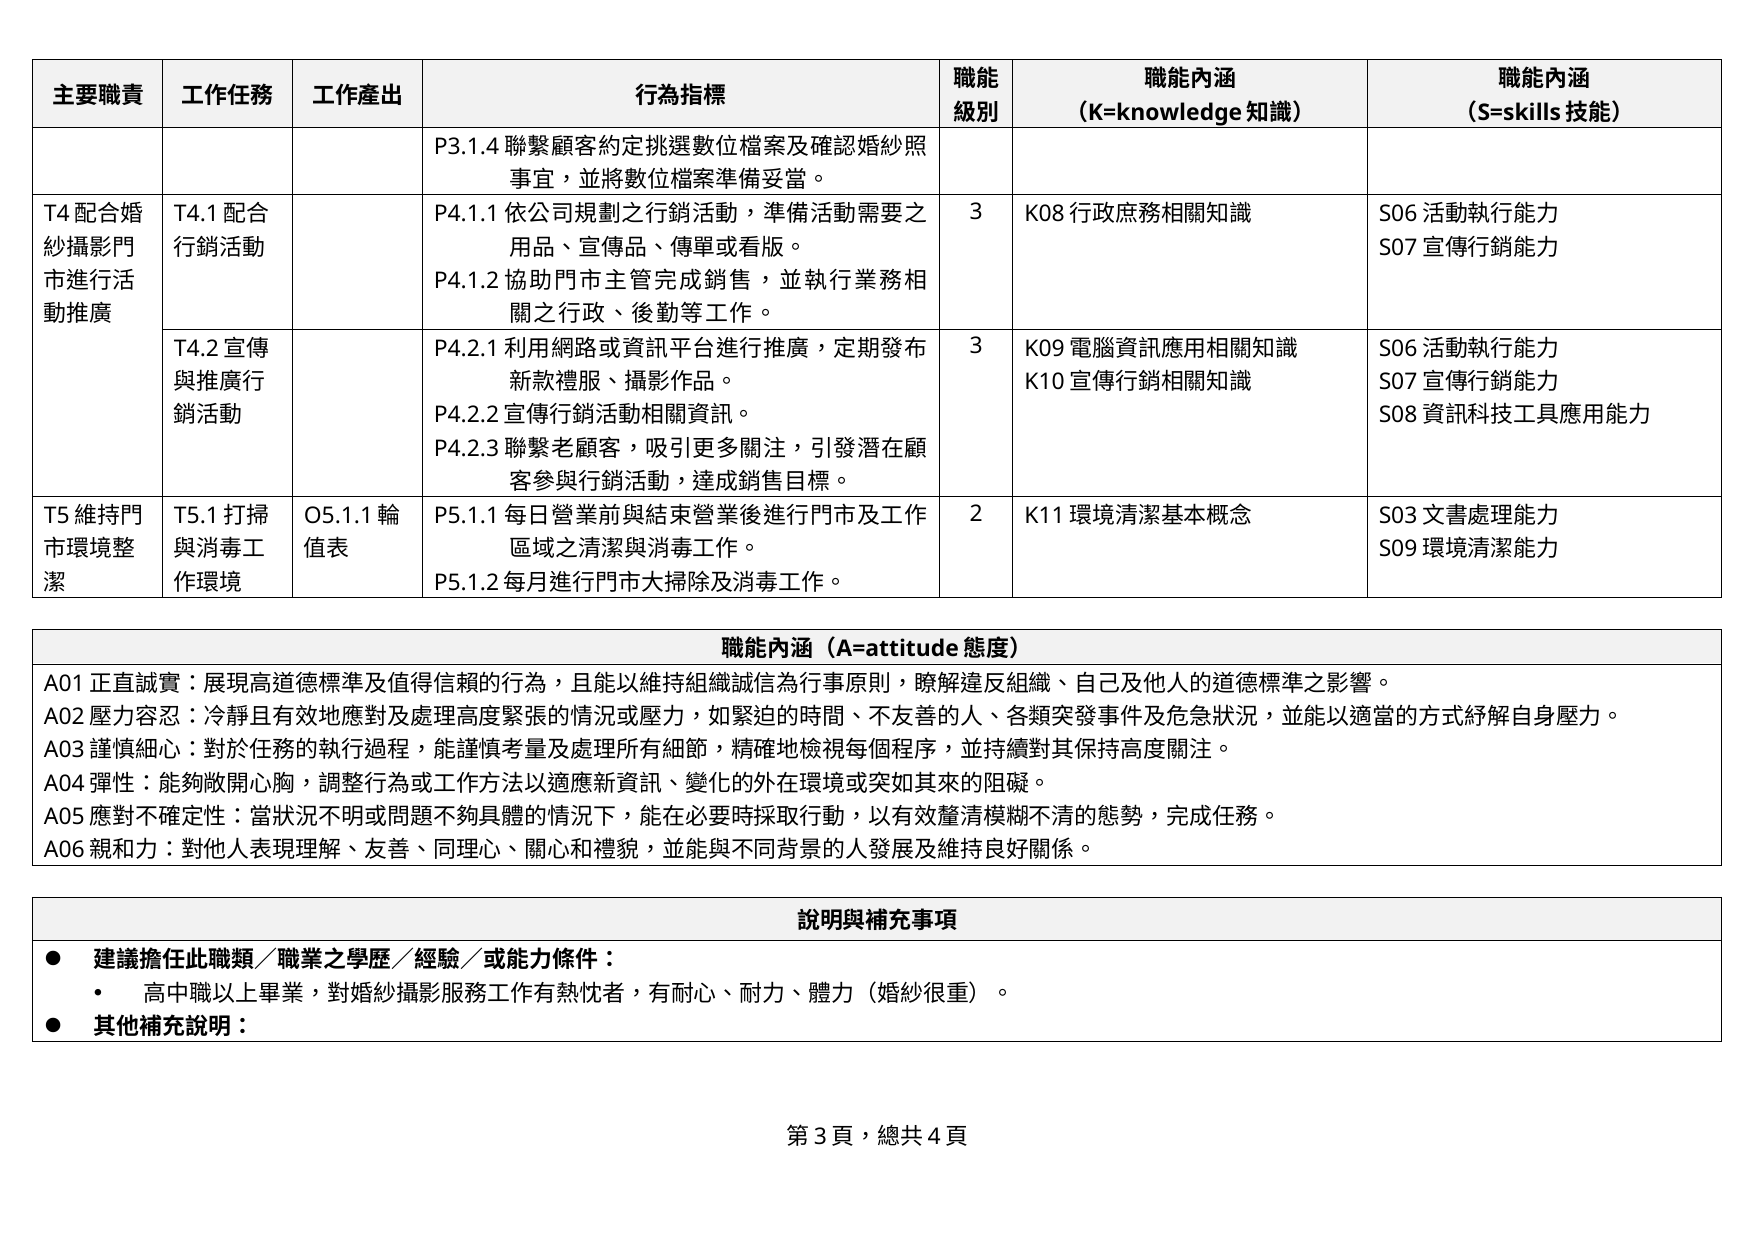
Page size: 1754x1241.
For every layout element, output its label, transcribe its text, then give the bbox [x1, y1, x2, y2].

table_cell S06活動執行能力 S07宣傳行銷能力 S08資訊科技工具應用能力 [1368, 330, 1721, 496]
table_header 工作產出 [293, 60, 422, 127]
table_cell O5.1.1輪值表 [293, 497, 422, 597]
table_cell 3 [940, 330, 1012, 496]
table_cell [33, 128, 162, 194]
table_cell K08行政庶務相關知識 [1013, 195, 1367, 328]
table_cell T4.2宣傳與推廣行銷活動 [163, 330, 292, 496]
table_cell [1368, 128, 1721, 194]
table_cell P4.2.1利用網路或資訊平台進行推廣，定期發布新款禮服、攝影作品。 P4.2.2宣傳行銷活動相關資訊。 P4.2.3聯繫老顧客，吸引更多關注，引發潛在顧客參與行銷活動，達成銷售目標。 [423, 330, 939, 496]
table_cell 2 [940, 497, 1012, 597]
table_header 職能 級別 [940, 60, 1012, 127]
table_header 行為指標 [423, 60, 939, 127]
table_header 職能內涵（A=attitude態度） [33, 630, 1721, 663]
table_header 工作任務 [163, 60, 292, 127]
table_cell S03文書處理能力 S09環境清潔能力 [1368, 497, 1721, 597]
table_cell T5.1打掃與消毒工作環境 [163, 497, 292, 597]
table_cell K11環境清潔基本概念 [1013, 497, 1367, 597]
table_cell S06活動執行能力 S07宣傳行銷能力 [1368, 195, 1721, 328]
table_cell 3 [940, 195, 1012, 328]
table_header 說明與補充事項 [33, 898, 1721, 940]
table_cell P4.1.1依公司規劃之行銷活動，準備活動需要之用品、宣傳品、傳單或看版。 P4.1.2協助門市主管完成銷售，並執行業務相關之行政、後勤等工作。 [423, 195, 939, 328]
table_cell [293, 195, 422, 328]
table_cell T4配合婚紗攝影門市進行活動推廣 [33, 195, 162, 496]
table_cell [293, 330, 422, 496]
table_header 職能內涵 （S=skills技能） [1368, 60, 1721, 127]
table_cell T5維持門市環境整潔 [33, 497, 162, 597]
table_cell T4.1配合行銷活動 [163, 195, 292, 328]
table_cell P5.1.1每日營業前與結束營業後進行門市及工作區域之清潔與消毒工作。 P5.1.2每月進行門市大掃除及消毒工作。 [423, 497, 939, 597]
table_cell A01正直誠實：展現高道德標準及值得信賴的行為，且能以維持組織誠信為行事原則，瞭解違反組織、自己及他人的道德標準之影響。 A02壓力容忍：冷靜且有效地應對及處理高度緊張的情況或壓力，如緊迫的時間、不友善的人、各類突發事件及危急狀況，並能以適當的方式紓解自身壓力。 A03謹慎細心：對於任務的執行過程，能謹慎考量及處理所有細節，精確地檢視每個程序，並持續對其保持高度關注。 A04彈性：能夠敞開心胸，調整行為或工作方法以適應新資訊、變化的外在環境或突如其來的阻礙。 A05應對不確定性：當狀況不明或問題不夠具體的情況下，能在必要時採取行動，以有效釐清模糊不清的態勢，完成任務。 A06親和力：對他人表現理解、友善、同理心、關心和禮貌，並能與不同背景的人發展及維持良好關係。 [33, 665, 1721, 864]
table_header 職能內涵 （K=knowledge知識） [1013, 60, 1367, 127]
table_cell K09電腦資訊應用相關知識 K10宣傳行銷相關知識 [1013, 330, 1367, 496]
table_cell [293, 128, 422, 194]
table_header 主要職責 [33, 60, 162, 127]
table_cell [940, 128, 1012, 194]
table_cell 建議擔任此職類／職業之學歷／經驗／或能力條件： 高中職以上畢業，對婚紗攝影服務工作有熱忱者，有耐心、耐力、體力（婚紗很重）。 其他補充說明： 配飾：包括頭紗、帽子、首飾、鞋子等。 [33, 941, 1721, 1041]
table_cell [1013, 128, 1367, 194]
table_cell P3.1.4聯繫顧客約定挑選數位檔案及確認婚紗照事宜，並將數位檔案準備妥當。 [423, 128, 939, 194]
table_cell [163, 128, 292, 194]
